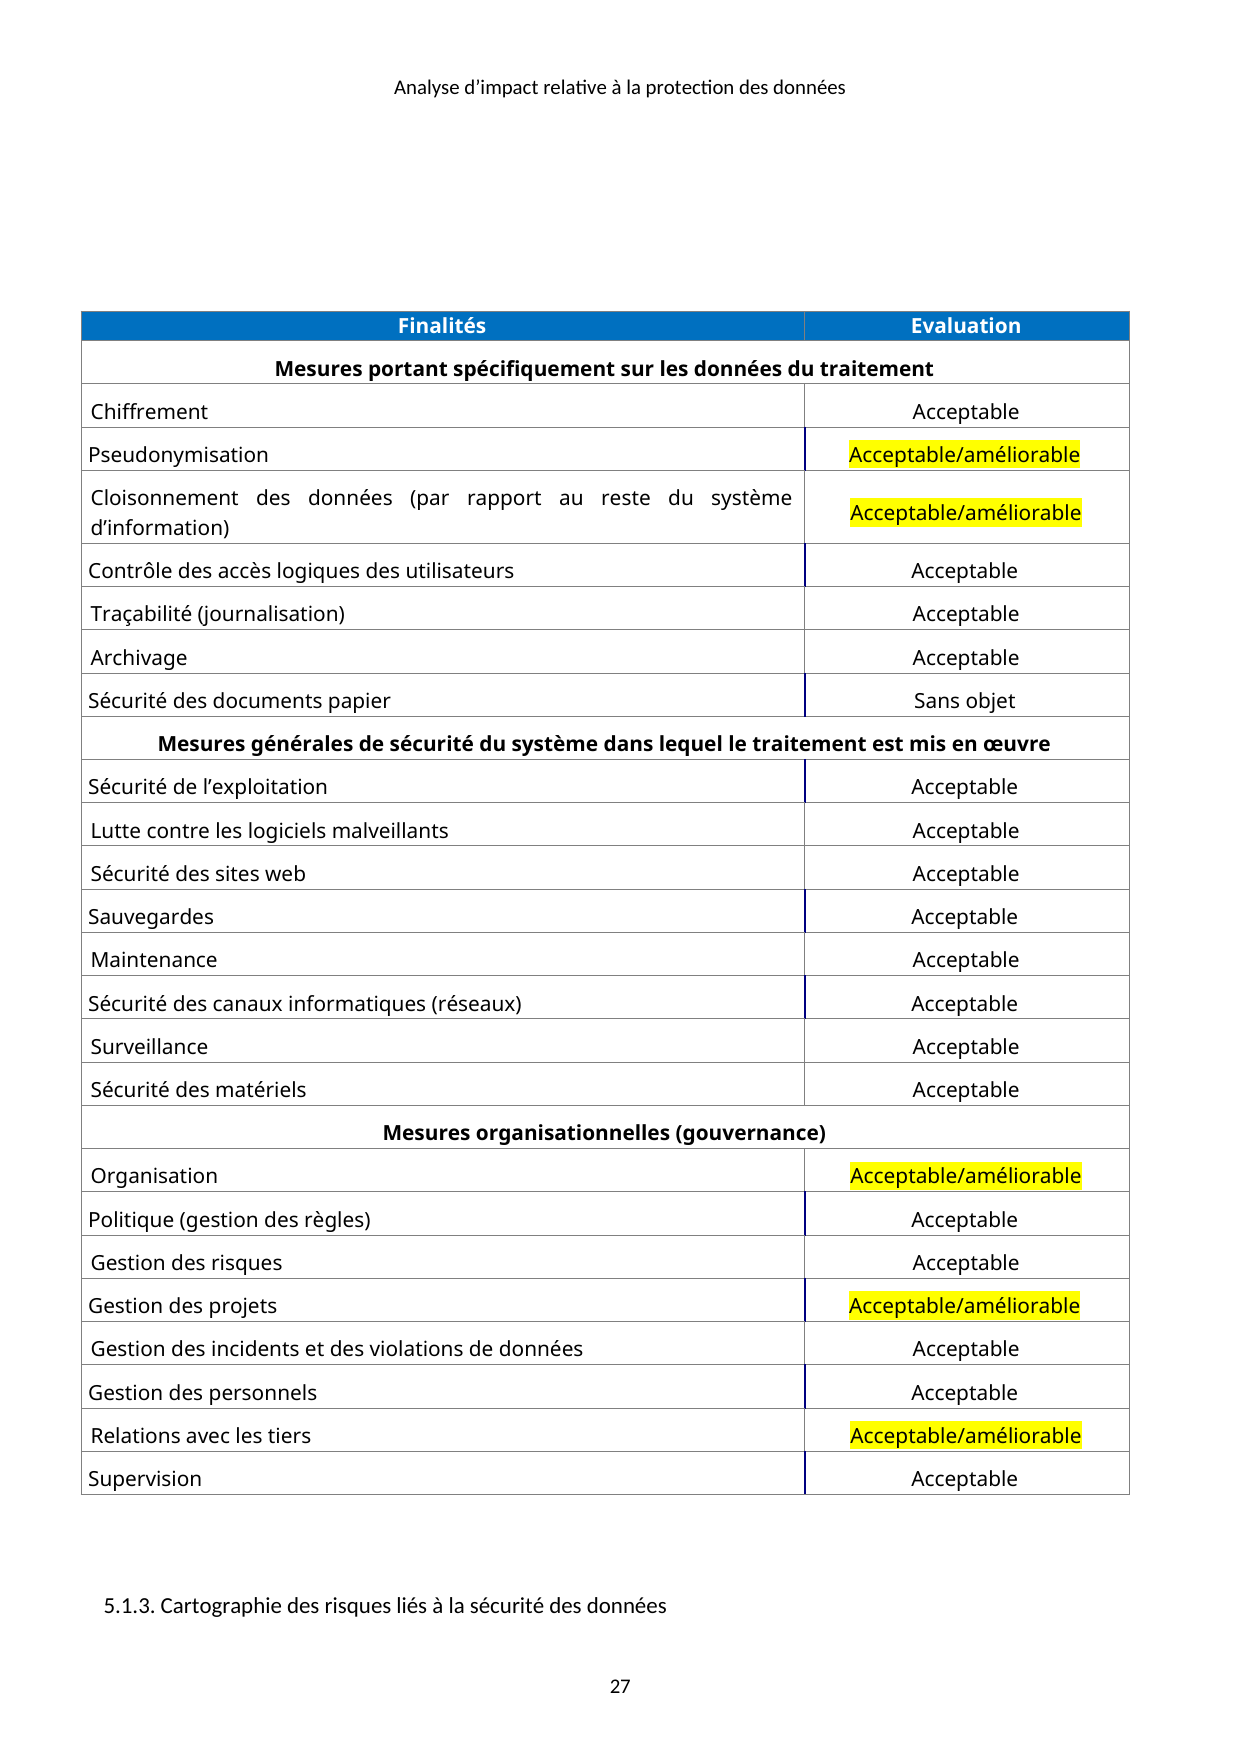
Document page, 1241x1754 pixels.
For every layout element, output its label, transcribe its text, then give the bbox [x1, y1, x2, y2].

table_cell Relations avec les tiers [82, 1409, 804, 1451]
table_cell Acceptable/améliorable [806, 428, 1129, 470]
table_cell Acceptable [805, 1019, 1129, 1062]
table_cell Acceptable [805, 384, 1129, 427]
table_cell Acceptable/améliorable [805, 1149, 1129, 1191]
table_cell Acceptable [806, 1452, 1129, 1494]
table_cell Acceptable [805, 1236, 1129, 1278]
table_cell Mesures organisationnelles (gouvernance) [82, 1106, 1129, 1148]
table_cell Gestion des risques [82, 1236, 804, 1278]
table_cell Cloisonnement des données (par rapport au reste du système d’information) [82, 471, 804, 543]
table_cell Gestion des incidents et des violations de données [82, 1322, 804, 1364]
table_cell Mesures portant spécifiquement sur les données du traitement [82, 341, 1129, 383]
table_cell Acceptable [805, 1322, 1129, 1364]
table_cell Acceptable [805, 630, 1129, 672]
subtitle 5.1.3. Cartographie des risques liés à la sécurité des données [103, 1591, 1137, 1619]
table_cell Maintenance [82, 933, 804, 975]
table_cell Sans objet [806, 674, 1129, 716]
table_cell Gestion des personnels [82, 1365, 804, 1407]
table_cell Sécurité des sites web [82, 846, 804, 889]
table_cell Acceptable [805, 587, 1129, 629]
table_cell Acceptable [805, 846, 1129, 889]
table_cell Acceptable [806, 1192, 1129, 1234]
table_cell Acceptable [805, 933, 1129, 975]
table_cell Mesures générales de sécurité du système dans lequel le traitement est mis en œuvre [82, 717, 1129, 759]
table_cell Organisation [82, 1149, 804, 1191]
table_cell Acceptable [806, 890, 1129, 932]
table_cell Supervision [82, 1452, 804, 1494]
table_cell Sécurité des documents papier [82, 674, 804, 716]
table_cell Gestion des projets [82, 1279, 804, 1321]
table_cell Acceptable/améliorable [805, 471, 1129, 543]
table_cell Acceptable [805, 803, 1129, 845]
table_cell Acceptable/améliorable [806, 1279, 1129, 1321]
table_cell Contrôle des accès logiques des utilisateurs [82, 544, 804, 586]
table_cell Acceptable [805, 1063, 1129, 1105]
table_cell Traçabilité (journalisation) [82, 587, 804, 629]
table_cell Acceptable [806, 544, 1129, 586]
table_cell Sécurité de l’exploitation [82, 760, 804, 802]
table_cell Lutte contre les logiciels malveillants [82, 803, 804, 845]
table_cell Acceptable/améliorable [805, 1409, 1129, 1451]
table_cell Archivage [82, 630, 804, 672]
table_cell Surveillance [82, 1019, 804, 1062]
table_cell Chiffrement [82, 384, 804, 427]
table_cell Pseudonymisation [82, 428, 804, 470]
table_cell Acceptable [806, 760, 1129, 802]
table_header Evaluation [805, 312, 1129, 340]
table_cell Sauvegardes [82, 890, 804, 932]
table_header Finalités [82, 312, 804, 340]
table_cell Acceptable [806, 976, 1129, 1018]
table_cell Politique (gestion des règles) [82, 1192, 804, 1234]
subtitle 5.1.2. Synthèse relative à la conformité aux bonnes pratiques des mesures contribuant à traiter les risques liés à la sécurité des données [103, 239, 1137, 309]
table_cell Acceptable [806, 1365, 1129, 1407]
table_cell Sécurité des matériels [82, 1063, 804, 1105]
table_cell Sécurité des canaux informatiques (réseaux) [82, 976, 804, 1018]
